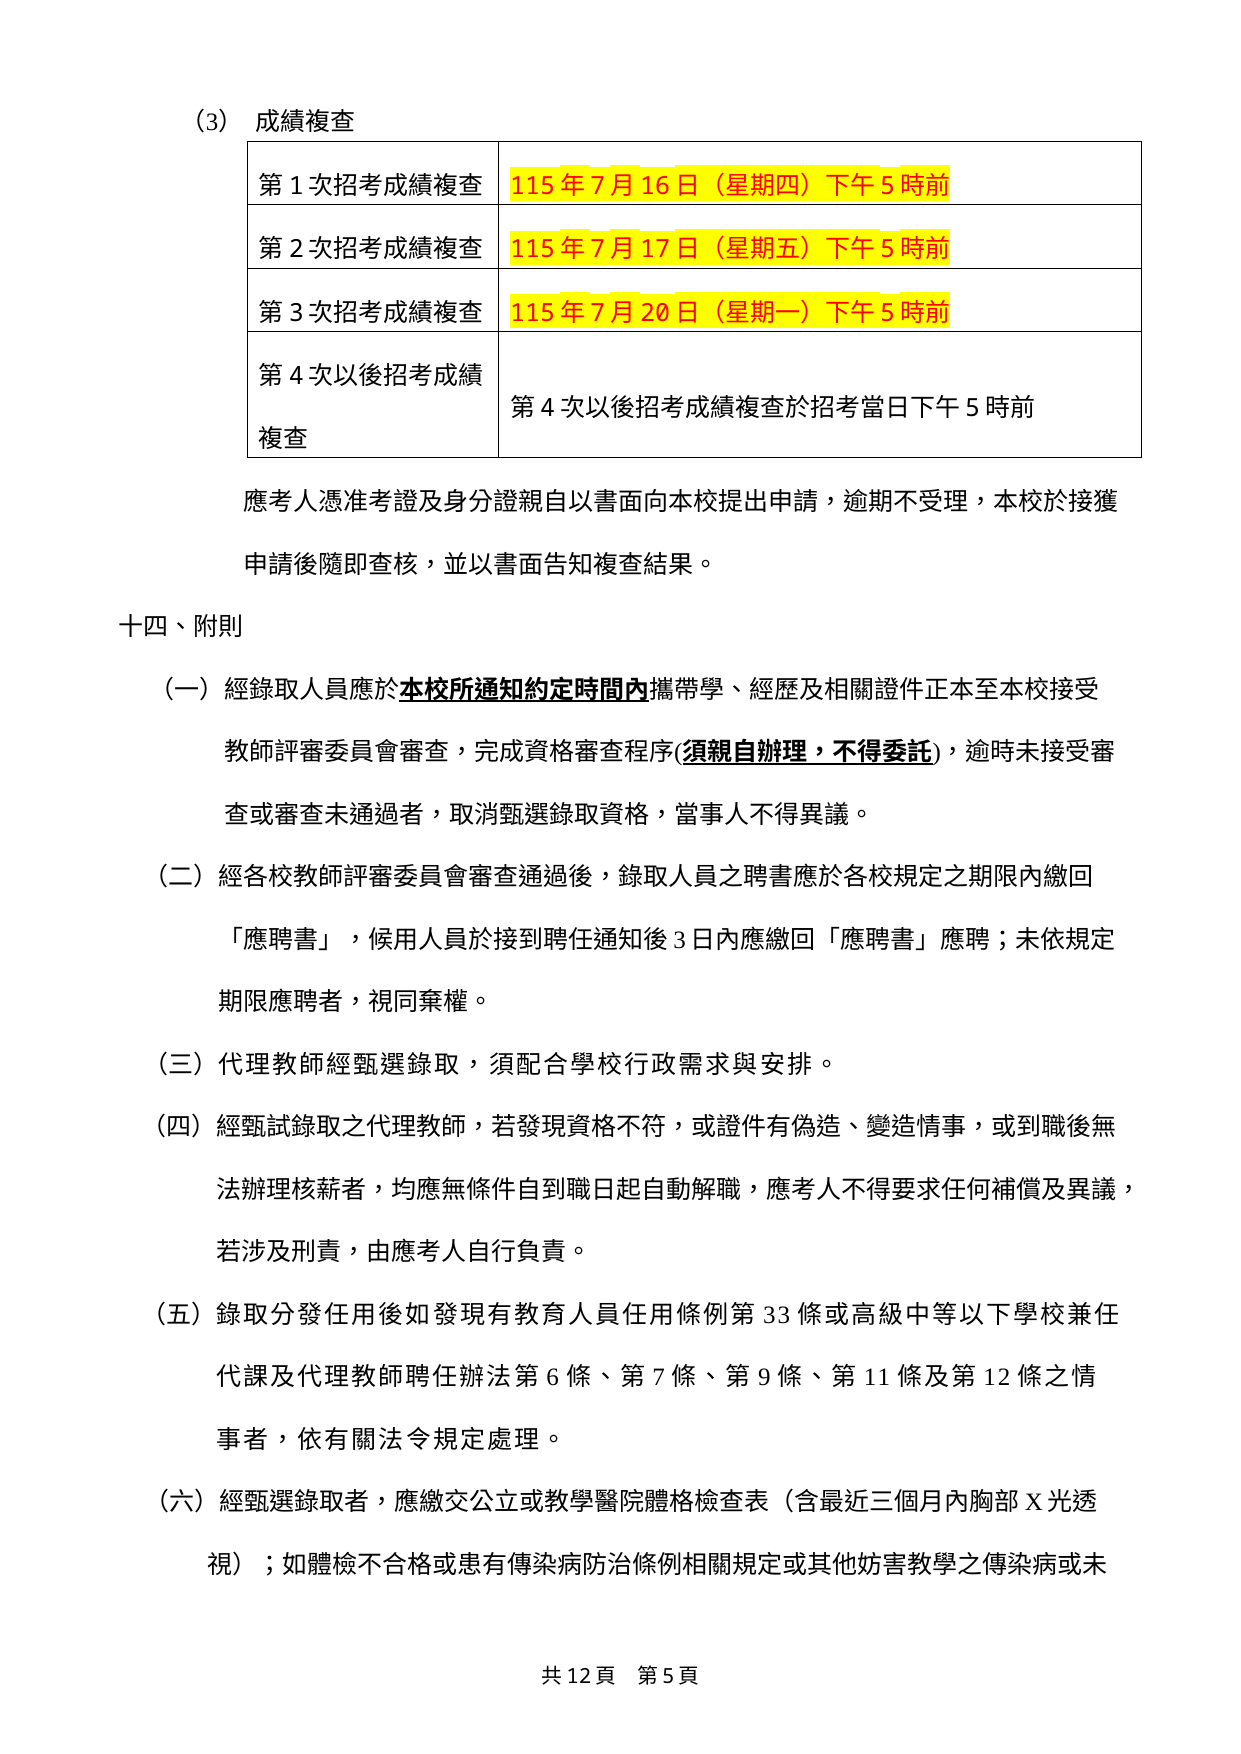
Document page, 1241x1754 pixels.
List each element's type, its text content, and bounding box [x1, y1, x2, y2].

text （一）經錄取人員應於本校所通知約定時間內攜帶學、經歷及相關證件正本至本校接受教師評審委員會審查，完成資格審查程序(須親自辦理，不得委託)，逾時未接受審查或審查未通過者，取消甄選錄取資格，當事人不得異議。 [149, 646, 1122, 833]
text 應考人憑准考證及身分證親自以書面向本校提出申請，逾期不受理，本校於接獲申請後隨即查核，並以書面告知複查結果。 [243, 458, 1122, 583]
text （六）經甄選錄取者，應繳交公立或教學醫院體格檢查表（含最近三個月內胸部X光透視）；如體檢不合格或患有傳染病防治條例相關規定或其他妨害教學之傳染病或未 [144, 1458, 1122, 1583]
text （二）經各校教師評審委員會審查通過後，錄取人員之聘書應於各校規定之期限內繳回「應聘書」，候用人員於接到聘任通知後3日內應繳回「應聘書」應聘；未依規定期限應聘者，視同棄權。 [143, 833, 1122, 1021]
table_cell 第4次以後招考成績複查 [248, 332, 498, 457]
text （三）代理教師經甄選錄取，須配合學校行政需求與安排。 [118, 1021, 1122, 1083]
table_cell 第4次以後招考成績複查於招考當日下午5時前 [499, 332, 1141, 457]
table_header 115年7月16日（星期四）下午5時前 [499, 142, 1141, 204]
text （四）經甄試錄取之代理教師，若發現資格不符，或證件有偽造、變造情事，或到職後無法辦理核薪者，均應無條件自到職日起自動解職，應考人不得要求任何補償及異議，若涉及刑責，由應考人自行負責。 [141, 1083, 1122, 1271]
table_cell 第3次招考成績複查 [248, 269, 498, 331]
table_cell 第2次招考成績複查 [248, 205, 498, 268]
table_header 第1次招考成績複查 [248, 142, 498, 204]
table_cell 115年7月20日（星期一）下午5時前 [499, 269, 1141, 331]
text （五）錄取分發任用後如發現有教育人員任用條例第33條或高級中等以下學校兼任代課及代理教師聘任辦法第6條、第7條、第9條、第11條及第12條之情事者，依有關法令規定處理。 [141, 1271, 1122, 1458]
list 成績複查 [181, 78, 1122, 141]
text 十四、附則 [118, 583, 1122, 646]
table_cell 115年7月17日（星期五）下午5時前 [499, 205, 1141, 268]
